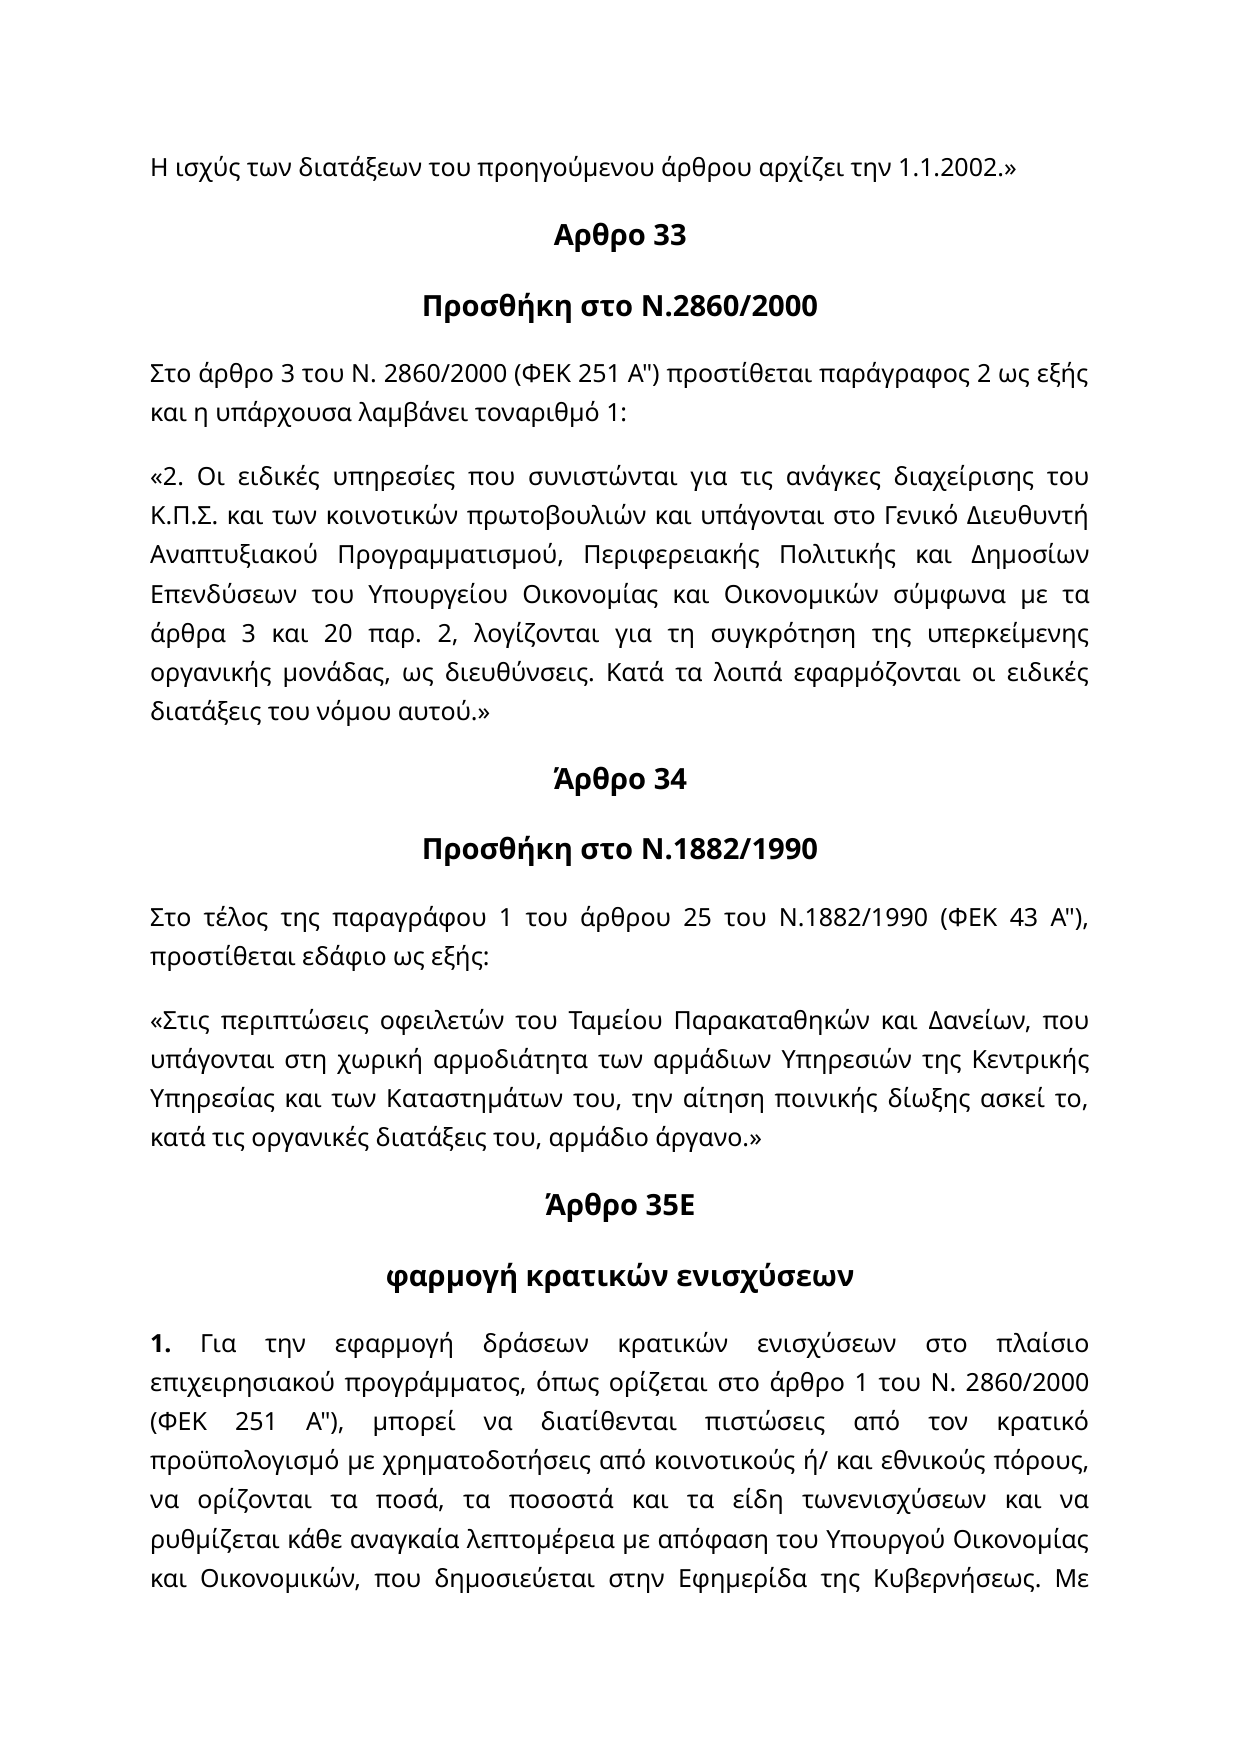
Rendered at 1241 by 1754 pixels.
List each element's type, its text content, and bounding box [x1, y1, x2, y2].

text 1. Για την εφαρμογή δράσεων κρατικών ενισχύσεων στο πλαίσιο επιχειρησιακού προγράμματος, όπως ορίζεται στο άρθρο 1 του Ν. 2860/2000 (ΦΕΚ 251 Α"), μπορεί να διατίθενται πιστώσεις από τον κρατικό προϋπολογισμό με χρηματοδοτήσεις από κοινοτικούς ή/ και εθνικούς πόρους, να ορίζονται τα ποσά, τα ποσοστά και τα είδη τωνενισχύσεων και να ρυθμίζεται κάθε αναγκαία λεπτομέρεια με απόφαση του Υπουργού Οικονομίας και Οικονομικών, που δημοσιεύεται στην Εφημερίδα της Κυβερνήσεως. Με [150, 1325, 1090, 1594]
subtitle Προσθήκη στο Ν.2860/2000 [150, 285, 1090, 324]
subtitle φαρμογή κρατικών ενισχύσεων [150, 1255, 1090, 1294]
subtitle Άρθρο 35Ε [150, 1184, 1090, 1224]
text «Στις περιπτώσεις οφειλετών του Ταμείου Παρακαταθηκών και Δανείων, που υπάγονται στη χωρική αρμοδιάτητα των αρμάδιων Υπηρεσιών της Κεντρικής Υπηρεσίας και των Καταστημάτων του, την αίτηση ποινικής δίωξης ασκεί το, κατά τις οργανικές διατάξεις του, αρμάδιο άργανο.» [150, 1002, 1090, 1154]
text Στο άρθρο 3 του Ν. 2860/2000 (ΦΕΚ 251 Α") προστίθεται παράγραφος 2 ως εξής και η υπάρχουσα λαμβάνει τοναριθμό 1: [150, 355, 1090, 429]
text Στο τέλος της παραγράφου 1 του άρθρου 25 του Ν.1882/1990 (ΦΕΚ 43 Α"), προστίθεται εδάφιο ως εξής: [150, 899, 1090, 972]
subtitle Προσθήκη στο Ν.1882/1990 [150, 828, 1090, 868]
subtitle Άρθρο 34 [150, 758, 1090, 798]
subtitle Αρθρο 33 [150, 214, 1090, 254]
text «2. Οι ειδικές υπηρεσίες που συνιστώνται για τις ανάγκες διαχείρισης του Κ.Π.Σ. και των κοινοτικών πρωτοβουλιών και υπάγονται στο Γενικό Διευθυντή Αναπτυξιακού Προγραμματισμού, Περιφερειακής Πολιτικής και Δημοσίων Επενδύσεων του Υπουργείου Οικονομίας και Οικονομικών σύμφωνα με τα άρθρα 3 και 20 παρ. 2, λογίζονται για τη συγκρότηση της υπερκείμενης οργανικής μονάδας, ως διευθύνσεις. Κατά τα λοιπά εφαρμόζονται οι ειδικές διατάξεις του νόμου αυτού.» [150, 459, 1090, 728]
text Η ισχύς των διατάξεων του προηγούμενου άρθρου αρχίζει την 1.1.2002.» [150, 150, 1090, 184]
